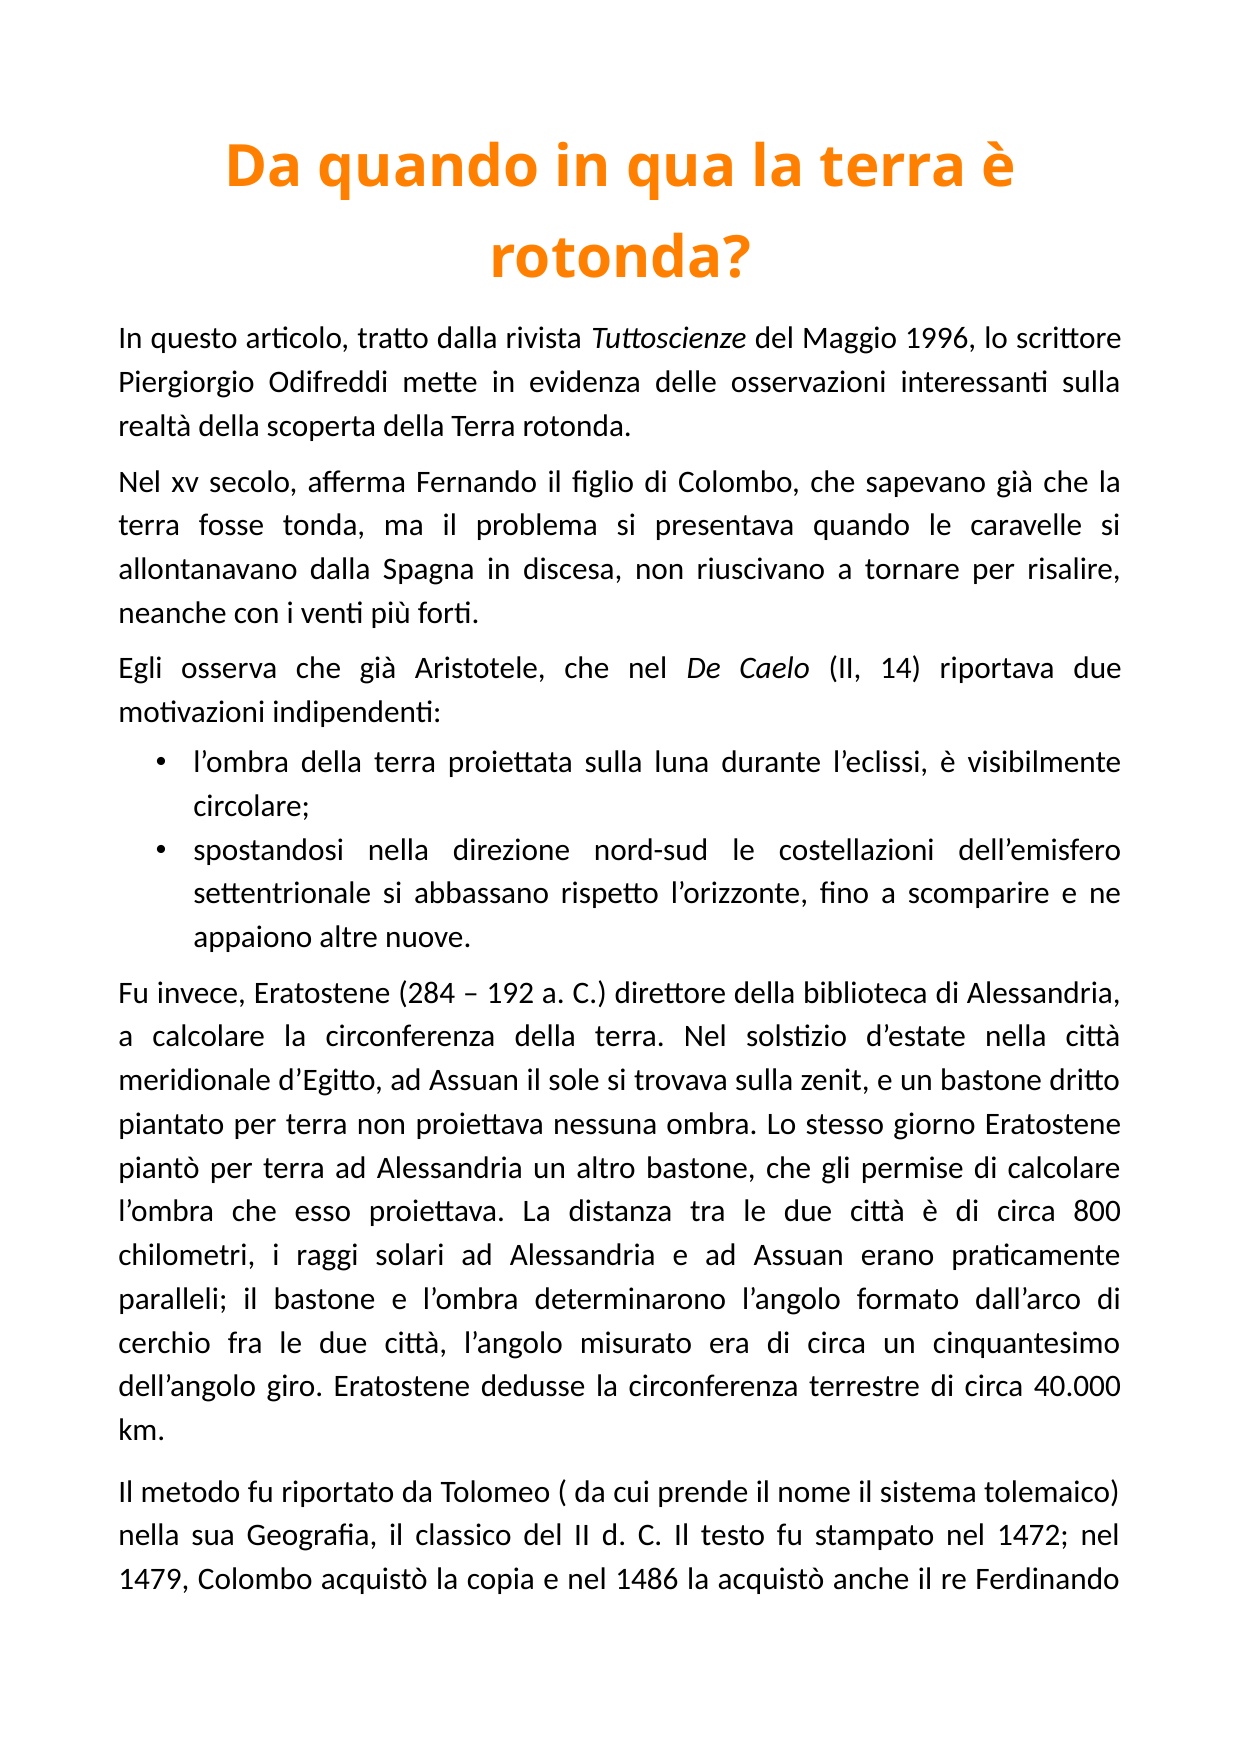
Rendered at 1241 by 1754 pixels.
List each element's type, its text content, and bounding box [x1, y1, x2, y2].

text In questo articolo, tratto dalla rivista Tuttoscienze del Maggio 1996, lo scrittore Piergiorgio Odifreddi mette in evidenza delle osservazioni interessanti sulla realtà della scoperta della Terra rotonda. [118, 319, 1122, 444]
text Nel xv secolo, afferma Fernando il figlio di Colombo, che sapevano già che la terra fosse tonda, ma il problema si presentava quando le caravelle si allontanavano dalla Spagna in discesa, non riuscivano a tornare per risalire, neanche con i venti più forti. [118, 462, 1122, 631]
text Egli osserva che già Aristotele, che nel De Caelo (II, 14) riportava due motivazioni indipendenti: [118, 649, 1122, 731]
list l’ombra della terra proiettata sulla luna durante l’eclissi, è visibilmente circolare; [156, 742, 1122, 824]
text Da quando in qua la terra è rotonda? [118, 124, 1122, 295]
text Il metodo fu riportato da Tolomeo ( da cui prende il nome il sistema tolemaico) nella sua Geografia, il classico del II d. C. Il testo fu stampato nel 1472; nel 1479, Colombo acquistò la copia e nel 1486 la acquistò anche il re Ferdinando [118, 1472, 1122, 1597]
list spostandosi nella direzione nord-sud le costellazioni dell’emisfero settentrionale si abbassano rispetto l’orizzonte, fino a scomparire e ne appaiono altre nuove. [156, 829, 1122, 955]
text Fu invece, Eratostene (284 – 192 a. C.) direttore della biblioteca di Alessandria, a calcolare la circonferenza della terra. Nel solstizio d’estate nella città meridionale d’Egitto, ad Assuan il sole si trovava sulla zenit, e un bastone dritto piantato per terra non proiettava nessuna ombra. Lo stesso giorno Eratostene piantò per terra ad Alessandria un altro bastone, che gli permise di calcolare l’ombra che esso proiettava. La distanza tra le due città è di circa 800 chilometri, i raggi solari ad Alessandria e ad Assuan erano praticamente paralleli; il bastone e l’ombra determinarono l’angolo formato dall’arco di cerchio fra le due città, l’angolo misurato era di circa un cinquantesimo dell’angolo giro. Eratostene dedusse la circonferenza terrestre di circa 40.000 km. [118, 973, 1122, 1448]
